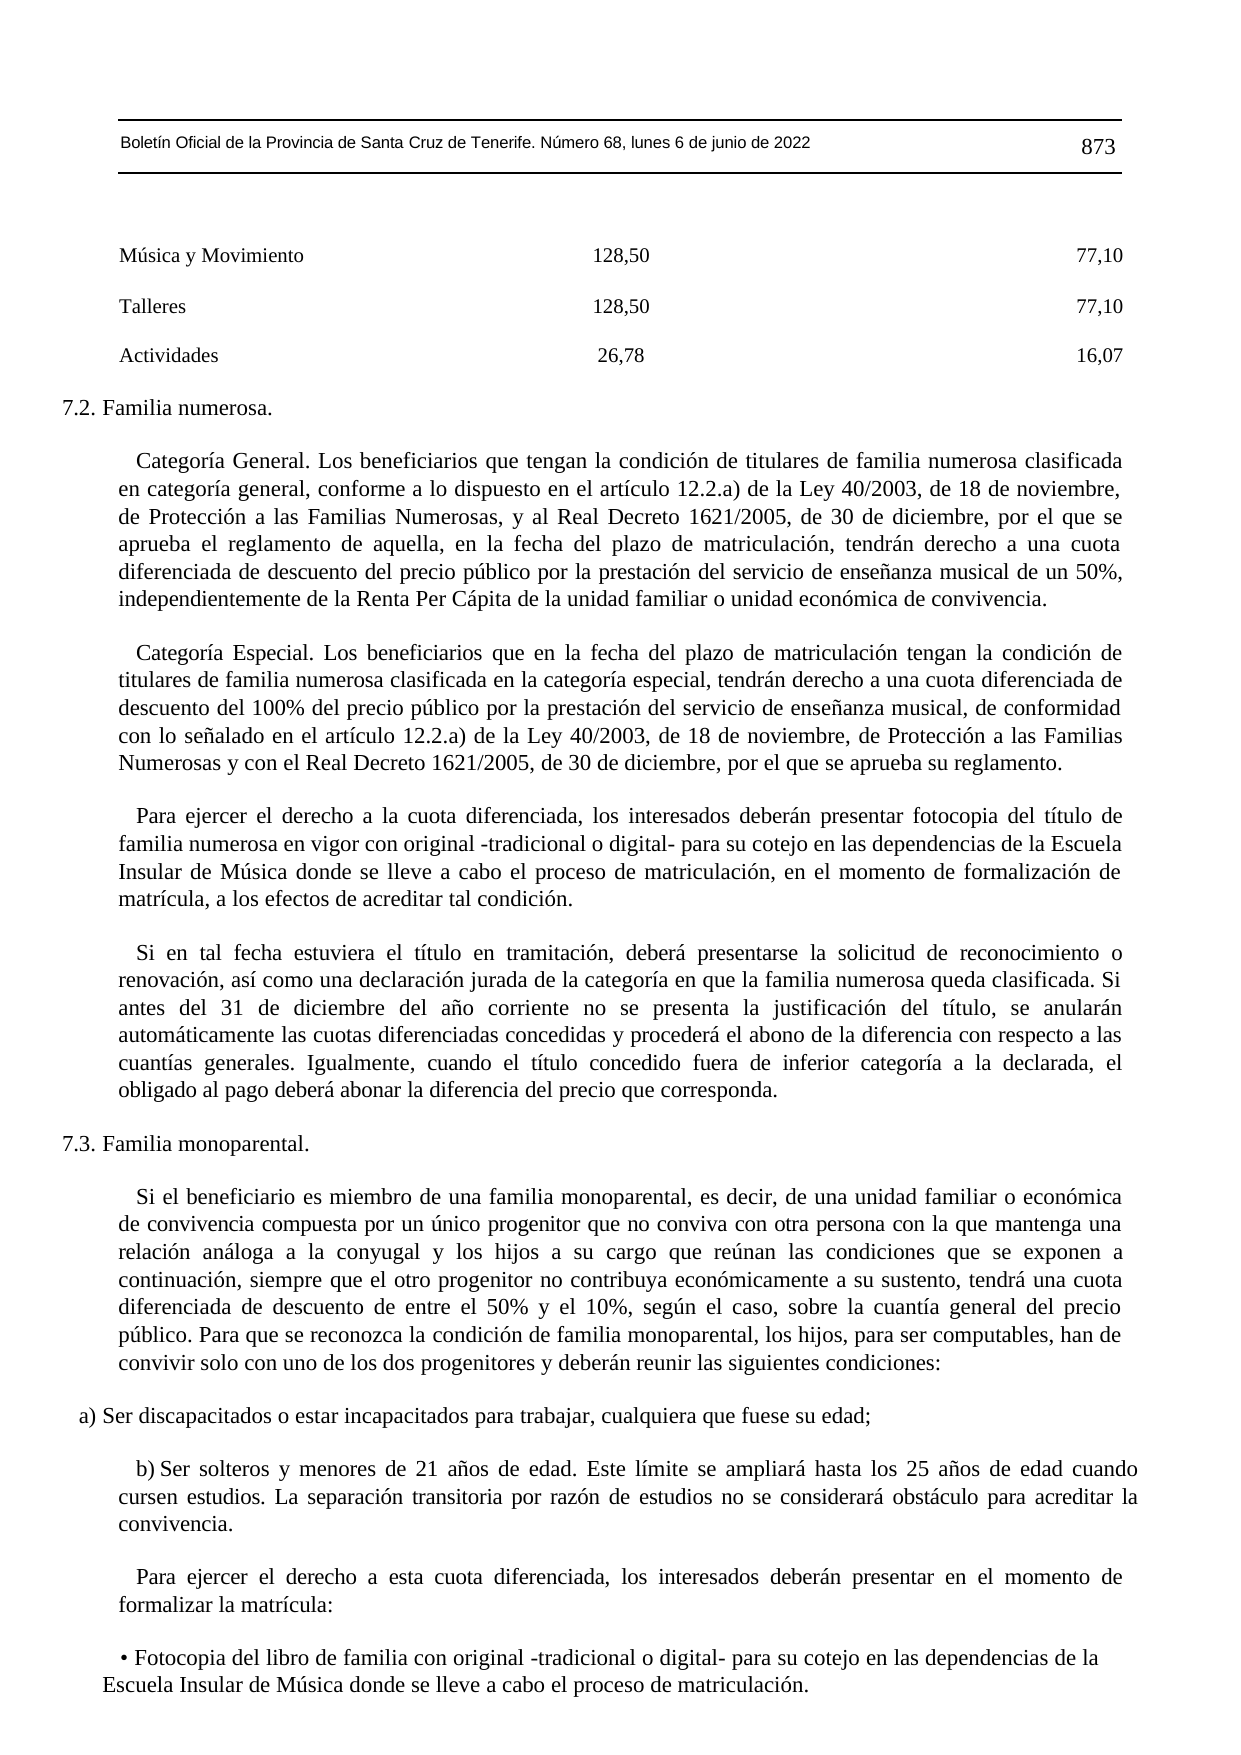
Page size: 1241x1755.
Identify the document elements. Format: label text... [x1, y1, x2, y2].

table_cell 26,78 [448, 332, 863, 368]
table_header 128,50 [448, 244, 863, 281]
table_cell Actividades [114, 332, 448, 368]
text Categoría General. Los beneficiarios que tengan la condición de titulares de familia numerosa clasificada en categoría general, conforme a lo dispuesto en el artículo 12.2.a) de la Ley 40/2003, de 18 de noviembre, de Protección a las Familias Numerosas, y al Real Decreto 1621/2005, de 30 de diciembre, por el que se aprueba el reglamento de aquella, en la fecha del plazo de matriculación, tendrán derecho a una cuota diferenciada de descuento del precio público por la prestación del servicio de enseñanza musical de un 50%, independientemente de la Renta Per Cápita de la unidad familiar o unidad económica de convivencia. [118, 447, 1123, 612]
text Para ejercer el derecho a esta cuota diferenciada, los interesados deberán presentar en el momento de formalizar la matrícula: [118, 1563, 1123, 1617]
table_header Música y Movimiento [114, 244, 448, 281]
list Ser solteros y menores de 21 años de edad. Este límite se ampliará hasta los 25 años de edad cuando cursen estudios. La separación transitoria por razón de estudios no se considerará obstáculo para acreditar la convivencia. [118, 1455, 1138, 1537]
table_header 77,10 [863, 244, 1128, 281]
list Familia numerosa. [62, 394, 1138, 421]
list Familia monoparental. [62, 1130, 1138, 1156]
list Fotocopia del libro de familia con original -tradicional o digital- para su cotejo en las dependencias de la Escuela Insular de Música donde se lleve a cabo el proceso de matriculación. [102, 1644, 1138, 1698]
text Si el beneficiario es miembro de una familia monoparental, es decir, de una unidad familiar o económica de convivencia compuesta por un único progenitor que no conviva con otra persona con la que mantenga una relación análoga a la conyugal y los hijos a su cargo que reúnan las condiciones que se exponen a continuación, siempre que el otro progenitor no contribuya económicamente a su sustento, tendrá una cuota diferenciada de descuento de entre el 50% y el 10%, según el caso, sobre la cuantía general del precio público. Para que se reconozca la condición de familia monoparental, los hijos, para ser computables, han de convivir solo con uno de los dos progenitores y deberán reunir las siguientes condiciones: [118, 1183, 1123, 1375]
text Si en tal fecha estuviera el título en tramitación, deberá presentarse la solicitud de reconocimiento o renovación, así como una declaración jurada de la categoría en que la familia numerosa queda clasificada. Si antes del 31 de diciembre del año corriente no se presenta la justificación del título, se anularán automáticamente las cuotas diferenciadas concedidas y procederá el abono de la diferencia con respecto a las cuantías generales. Igualmente, cuando el título concedido fuera de inferior categoría a la declarada, el obligado al pago deberá abonar la diferencia del precio que corresponda. [118, 938, 1123, 1103]
list Ser discapacitados o estar incapacitados para trabajar, cualquiera que fuese su edad; [78, 1402, 1138, 1428]
table_cell Talleres [114, 281, 448, 332]
table_cell 16,07 [863, 332, 1128, 368]
table_cell 128,50 [448, 281, 863, 332]
table_cell 77,10 [863, 281, 1128, 332]
text Categoría Especial. Los beneficiarios que en la fecha del plazo de matriculación tengan la condición de titulares de familia numerosa clasificada en la categoría especial, tendrán derecho a una cuota diferenciada de descuento del 100% del precio público por la prestación del servicio de enseñanza musical, de conformidad con lo señalado en el artículo 12.2.a) de la Ley 40/2003, de 18 de noviembre, de Protección a las Familias Numerosas y con el Real Decreto 1621/2005, de 30 de diciembre, por el que se aprueba su reglamento. [118, 639, 1123, 776]
text Para ejercer el derecho a la cuota diferenciada, los interesados deberán presentar fotocopia del título de familia numerosa en vigor con original -tradicional o digital- para su cotejo en las dependencias de la Escuela Insular de Música donde se lleve a cabo el proceso de matriculación, en el momento de formalización de matrícula, a los efectos de acreditar tal condición. [118, 803, 1123, 912]
